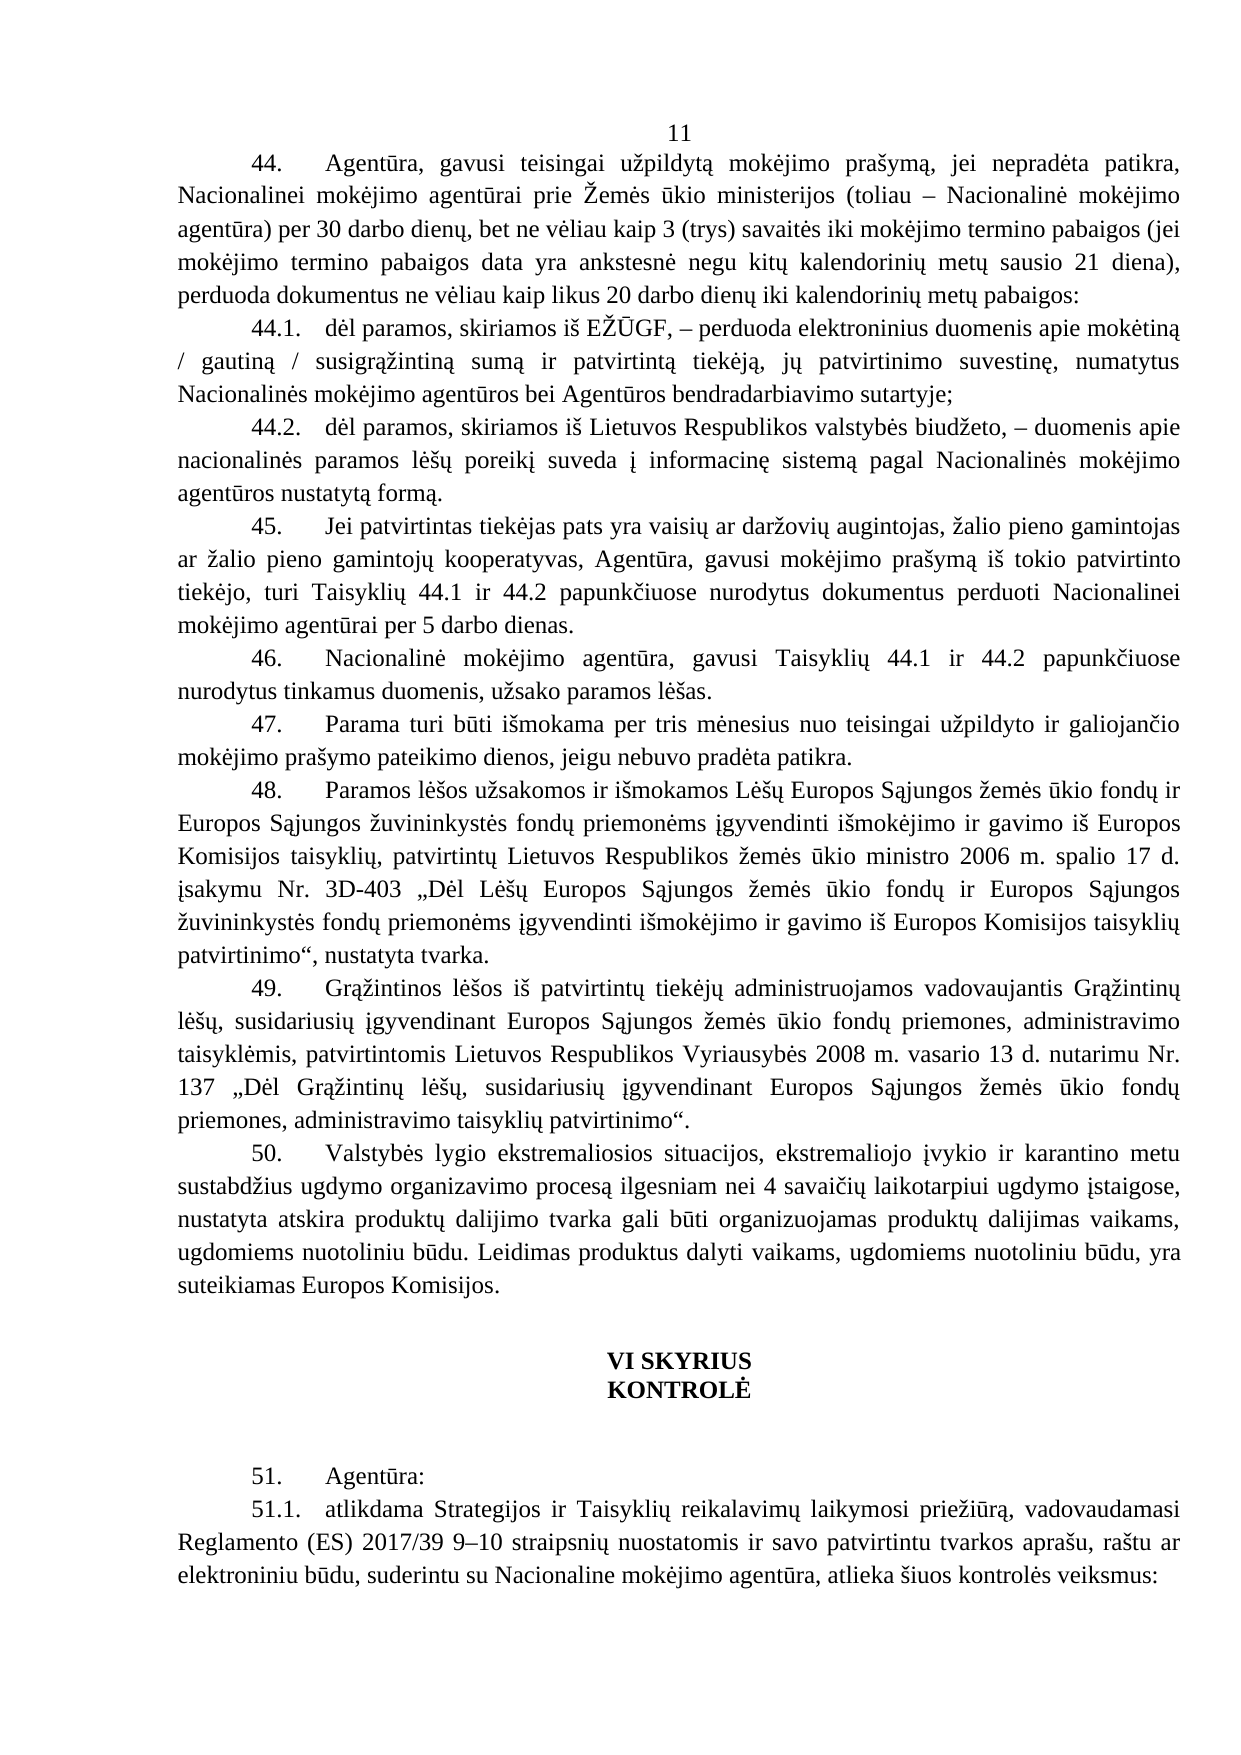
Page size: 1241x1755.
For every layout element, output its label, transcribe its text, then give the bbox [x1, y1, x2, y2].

text 44.1. dėl paramos, skiriamos iš EŽŪGF, – perduoda elektroninius duomenis apie mokėtiną / gautiną / susigrąžintiną sumą ir patvirtintą tiekėją, jų patvirtinimo suvestinę, numatytus Nacionalinės mokėjimo agentūros bei Agentūros bendradarbiavimo sutartyje; [177, 313, 1181, 407]
text 47. Parama turi būti išmokama per tris mėnesius nuo teisingai užpildyto ir galiojančio mokėjimo prašymo pateikimo dienos, jeigu nebuvo pradėta patikra. [177, 709, 1181, 771]
text 44.2. dėl paramos, skiriamos iš Lietuvos Respublikos valstybės biudžeto, – duomenis apie nacionalinės paramos lėšų poreikį suveda į informacinę sistemą pagal Nacionalinės mokėjimo agentūros nustatytą formą. [177, 412, 1181, 507]
text 51. Agentūra: [177, 1461, 1181, 1490]
text 44. Agentūra, gavusi teisingai užpildytą mokėjimo prašymą, jei nepradėta patikra, Nacionalinei mokėjimo agentūrai prie Žemės ūkio ministerijos (toliau – Nacionalinė mokėjimo agentūra) per 30 darbo dienų, bet ne vėliau kaip 3 (trys) savaitės iki mokėjimo termino pabaigos (jei mokėjimo termino pabaigos data yra ankstesnė negu kitų kalendorinių metų sausio 21 diena), perduoda dokumentus ne vėliau kaip likus 20 darbo dienų iki kalendorinių metų pabaigos: [177, 148, 1181, 308]
text 45. Jei patvirtintas tiekėjas pats yra vaisių ar daržovių augintojas, žalio pieno gamintojas ar žalio pieno gamintojų kooperatyvas, Agentūra, gavusi mokėjimo prašymą iš tokio patvirtinto tiekėjo, turi Taisyklių 44.1 ir 44.2 papunkčiuose nurodytus dokumentus perduoti Nacionalinei mokėjimo agentūrai per 5 darbo dienas. [177, 511, 1181, 639]
text 51.1. atlikdama Strategijos ir Taisyklių reikalavimų laikymosi priežiūrą, vadovaudamasi Reglamento (ES) 2017/39 9–10 straipsnių nuostatomis ir savo patvirtintu tvarkos aprašu, raštu ar elektroniniu būdu, suderintu su Nacionaline mokėjimo agentūra, atlieka šiuos kontrolės veiksmus: [177, 1494, 1181, 1589]
text 48. Paramos lėšos užsakomos ir išmokamos Lėšų Europos Sąjungos žemės ūkio fondų ir Europos Sąjungos žuvininkystės fondų priemonėms įgyvendinti išmokėjimo ir gavimo iš Europos Komisijos taisyklių, patvirtintų Lietuvos Respublikos žemės ūkio ministro 2006 m. spalio 17 d. įsakymu Nr. 3D-403 „Dėl Lėšų Europos Sąjungos žemės ūkio fondų ir Europos Sąjungos žuvininkystės fondų priemonėms įgyvendinti išmokėjimo ir gavimo iš Europos Komisijos taisyklių patvirtinimo“, nustatyta tvarka. [177, 775, 1181, 969]
text 49. Grąžintinos lėšos iš patvirtintų tiekėjų administruojamos vadovaujantis Grąžintinų lėšų, susidariusių įgyvendinant Europos Sąjungos žemės ūkio fondų priemones, administravimo taisyklėmis, patvirtintomis Lietuvos Respublikos Vyriausybės 2008 m. vasario 13 d. nutarimu Nr. 137 „Dėl Grąžintinų lėšų, susidariusių įgyvendinant Europos Sąjungos žemės ūkio fondų priemones, administravimo taisyklių patvirtinimo“. [177, 973, 1181, 1134]
text KONTROLĖ [177, 1375, 1181, 1404]
text 50. Valstybės lygio ekstremaliosios situacijos, ekstremaliojo įvykio ir karantino metu sustabdžius ugdymo organizavimo procesą ilgesniam nei 4 savaičių laikotarpiui ugdymo įstaigose, nustatyta atskira produktų dalijimo tvarka gali būti organizuojamas produktų dalijimas vaikams, ugdomiems nuotoliniu būdu. Leidimas produktus dalyti vaikams, ugdomiems nuotoliniu būdu, yra suteikiamas Europos Komisijos. [177, 1138, 1181, 1299]
text VI SKYRIUS [177, 1346, 1181, 1375]
text 46. Nacionalinė mokėjimo agentūra, gavusi Taisyklių 44.1 ir 44.2 papunkčiuose nurodytus tinkamus duomenis, užsako paramos lėšas. [177, 643, 1181, 705]
